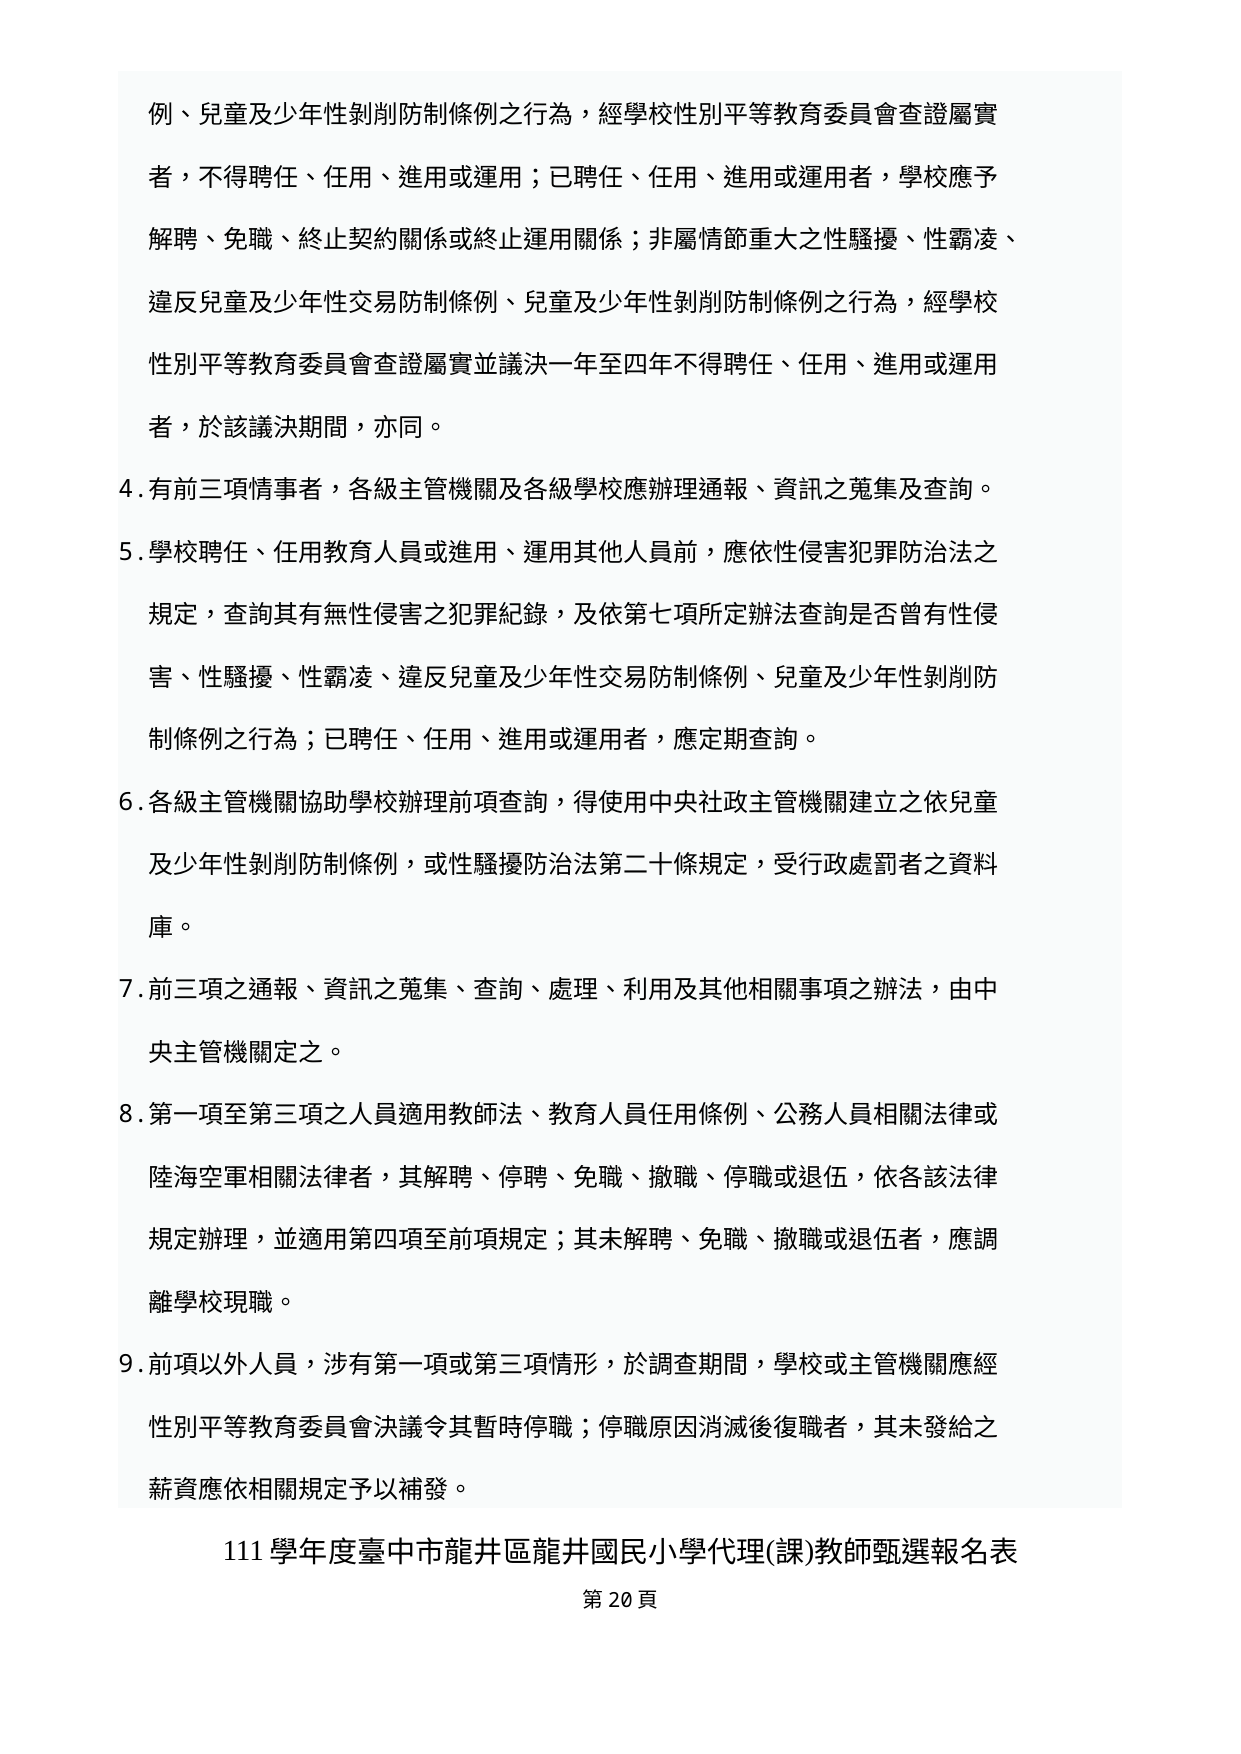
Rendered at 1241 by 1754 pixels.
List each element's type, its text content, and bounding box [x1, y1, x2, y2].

text 央主管機關定之。 [118, 1008, 1122, 1071]
text 庫。 [118, 883, 1122, 946]
text 規定辦理，並適用第四項至前項規定；其未解聘、免職、撤職或退伍者，應調 [118, 1196, 1122, 1258]
text 例、兒童及少年性剝削防制條例之行為，經學校性別平等教育委員會查證屬實 [118, 71, 1122, 133]
text 6.各級主管機關協助學校辦理前項查詢，得使用中央社政主管機關建立之依兒童 [118, 758, 1122, 821]
text 及少年性剝削防制條例，或性騷擾防治法第二十條規定，受行政處罰者之資料 [118, 821, 1122, 883]
text 離學校現職。 [118, 1258, 1122, 1321]
text 8.第一項至第三項之人員適用教師法、教育人員任用條例、公務人員相關法律或 [118, 1071, 1122, 1133]
text 違反兒童及少年性交易防制條例、兒童及少年性剝削防制條例之行為，經學校 [118, 258, 1122, 321]
text 害、性騷擾、性霸凌、違反兒童及少年性交易防制條例、兒童及少年性剝削防 [118, 633, 1122, 696]
text 規定，查詢其有無性侵害之犯罪紀錄，及依第七項所定辦法查詢是否曾有性侵 [118, 571, 1122, 633]
text 制條例之行為；已聘任、任用、進用或運用者，應定期查詢。 [118, 696, 1122, 758]
text 薪資應依相關規定予以補發。 [118, 1446, 1122, 1508]
text 111學年度臺中市龍井區龍井國民小學代理(課)教師甄選報名表 [118, 1508, 1122, 1571]
text 性別平等教育委員會查證屬實並議決一年至四年不得聘任、任用、進用或運用 [118, 321, 1122, 383]
text 者，不得聘任、任用、進用或運用；已聘任、任用、進用或運用者，學校應予 [118, 133, 1122, 196]
text 者，於該議決期間，亦同。 [118, 383, 1122, 446]
text 7.前三項之通報、資訊之蒐集、查詢、處理、利用及其他相關事項之辦法，由中 [118, 946, 1122, 1008]
text 9.前項以外人員，涉有第一項或第三項情形，於調查期間，學校或主管機關應經 [118, 1321, 1122, 1383]
text 5.學校聘任、任用教育人員或進用、運用其他人員前，應依性侵害犯罪防治法之 [118, 508, 1122, 571]
text 4.有前三項情事者，各級主管機關及各級學校應辦理通報、資訊之蒐集及查詢。 [118, 446, 1122, 508]
text 性別平等教育委員會決議令其暫時停職；停職原因消滅後復職者，其未發給之 [118, 1383, 1122, 1446]
text 解聘、免職、終止契約關係或終止運用關係；非屬情節重大之性騷擾、性霸凌、 [118, 196, 1122, 258]
text 陸海空軍相關法律者，其解聘、停聘、免職、撤職、停職或退伍，依各該法律 [118, 1133, 1122, 1196]
